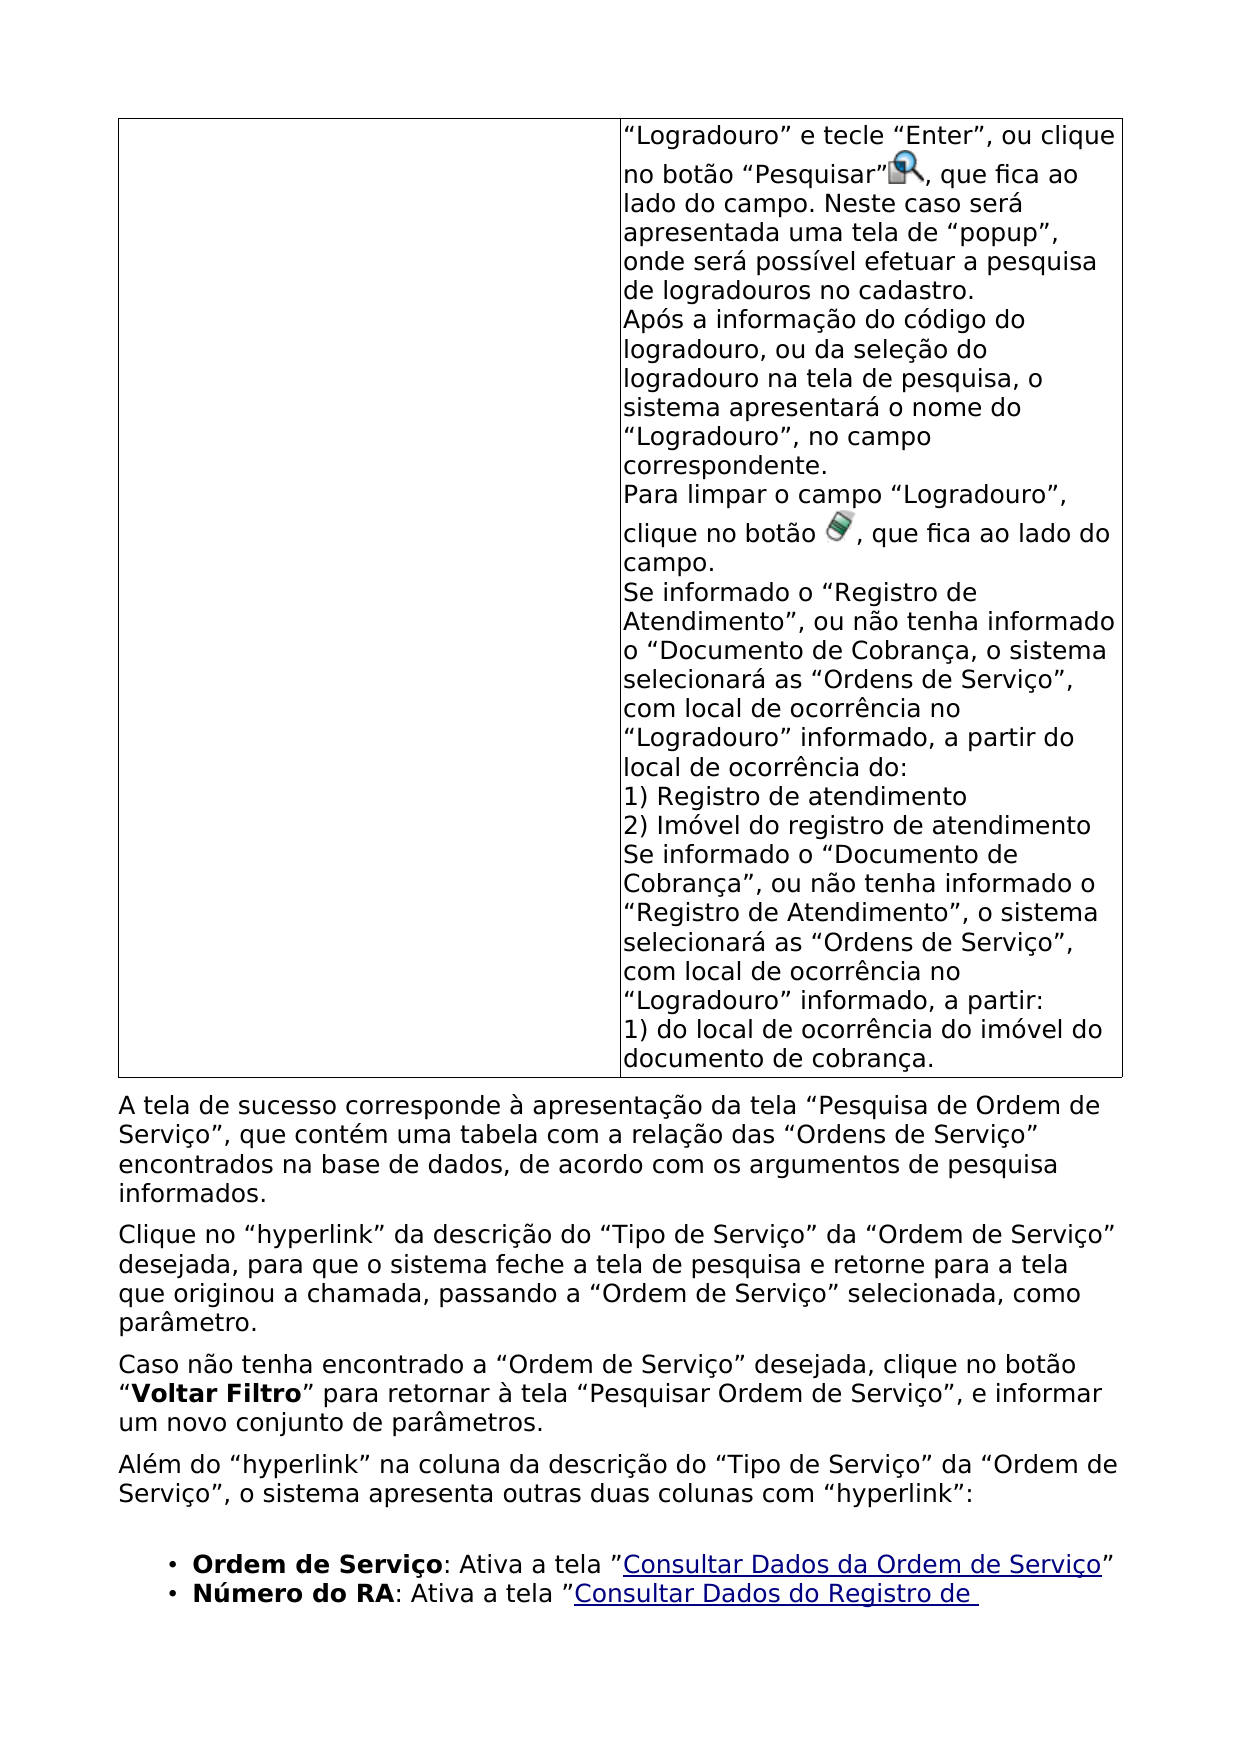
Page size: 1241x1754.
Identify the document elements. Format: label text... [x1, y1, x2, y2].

list Número do RA: Ativa a tela ”Consultar Dados do Registro de [177, 1579, 1122, 1608]
list Ordem de Serviço: Ativa a tela ”Consultar Dados da Ordem de Serviço” [177, 1550, 1122, 1579]
text Clique no “hyperlink” da descrição do “Tipo de Serviço” da “Ordem de Serviço” desejada, para que o sistema feche a tela de pesquisa e retorne para a tela que originou a chamada, passando a “Ordem de Serviço” selecionada, como parâmetro. [118, 1221, 1122, 1337]
picture [824, 510, 856, 543]
table_cell “Logradouro” e tecle “Enter”, ou clique no botão “Pesquisar”, que fica ao lado do campo. Neste caso será apresentada uma tela de “popup”, onde será possível efetuar a pesquisa de logradouros no cadastro. Após a informação do código do logradouro, ou da seleção do logradouro na tela de pesquisa, o sistema apresentará o nome do “Logradouro”, no campo correspondente. Para limpar o campo “Logradouro”, clique no botão , que fica ao lado do campo. Se informado o “Registro de Atendimento”, ou não tenha informado o “Documento de Cobrança, o sistema selecionará as “Ordens de Serviço”, com local de ocorrência no “Logradouro” informado, a partir do local de ocorrência do: 1) Registro de atendimento 2) Imóvel do registro de atendimento Se informado o “Documento de Cobrança”, ou não tenha informado o “Registro de Atendimento”, o sistema selecionará as “Ordens de Serviço”, com local de ocorrência no “Logradouro” informado, a partir: 1) do local de ocorrência do imóvel do documento de cobrança. [621, 119, 1122, 1077]
text A tela de sucesso corresponde à apresentação da tela “Pesquisa de Ordem de Serviço”, que contém uma tabela com a relação das “Ordens de Serviço” encontrados na base de dados, de acordo com os argumentos de pesquisa informados. [118, 1091, 1122, 1208]
table_cell [119, 119, 620, 1077]
text Caso não tenha encontrado a “Ordem de Serviço” desejada, clique no botão “Voltar Filtro” para retornar à tela “Pesquisar Ordem de Serviço”, e informar um novo conjunto de parâmetros. [118, 1350, 1122, 1437]
picture [888, 150, 925, 184]
text Além do “hyperlink” na coluna da descrição do “Tipo de Serviço” da “Ordem de Serviço”, o sistema apresenta outras duas colunas com “hyperlink”: [118, 1450, 1122, 1508]
